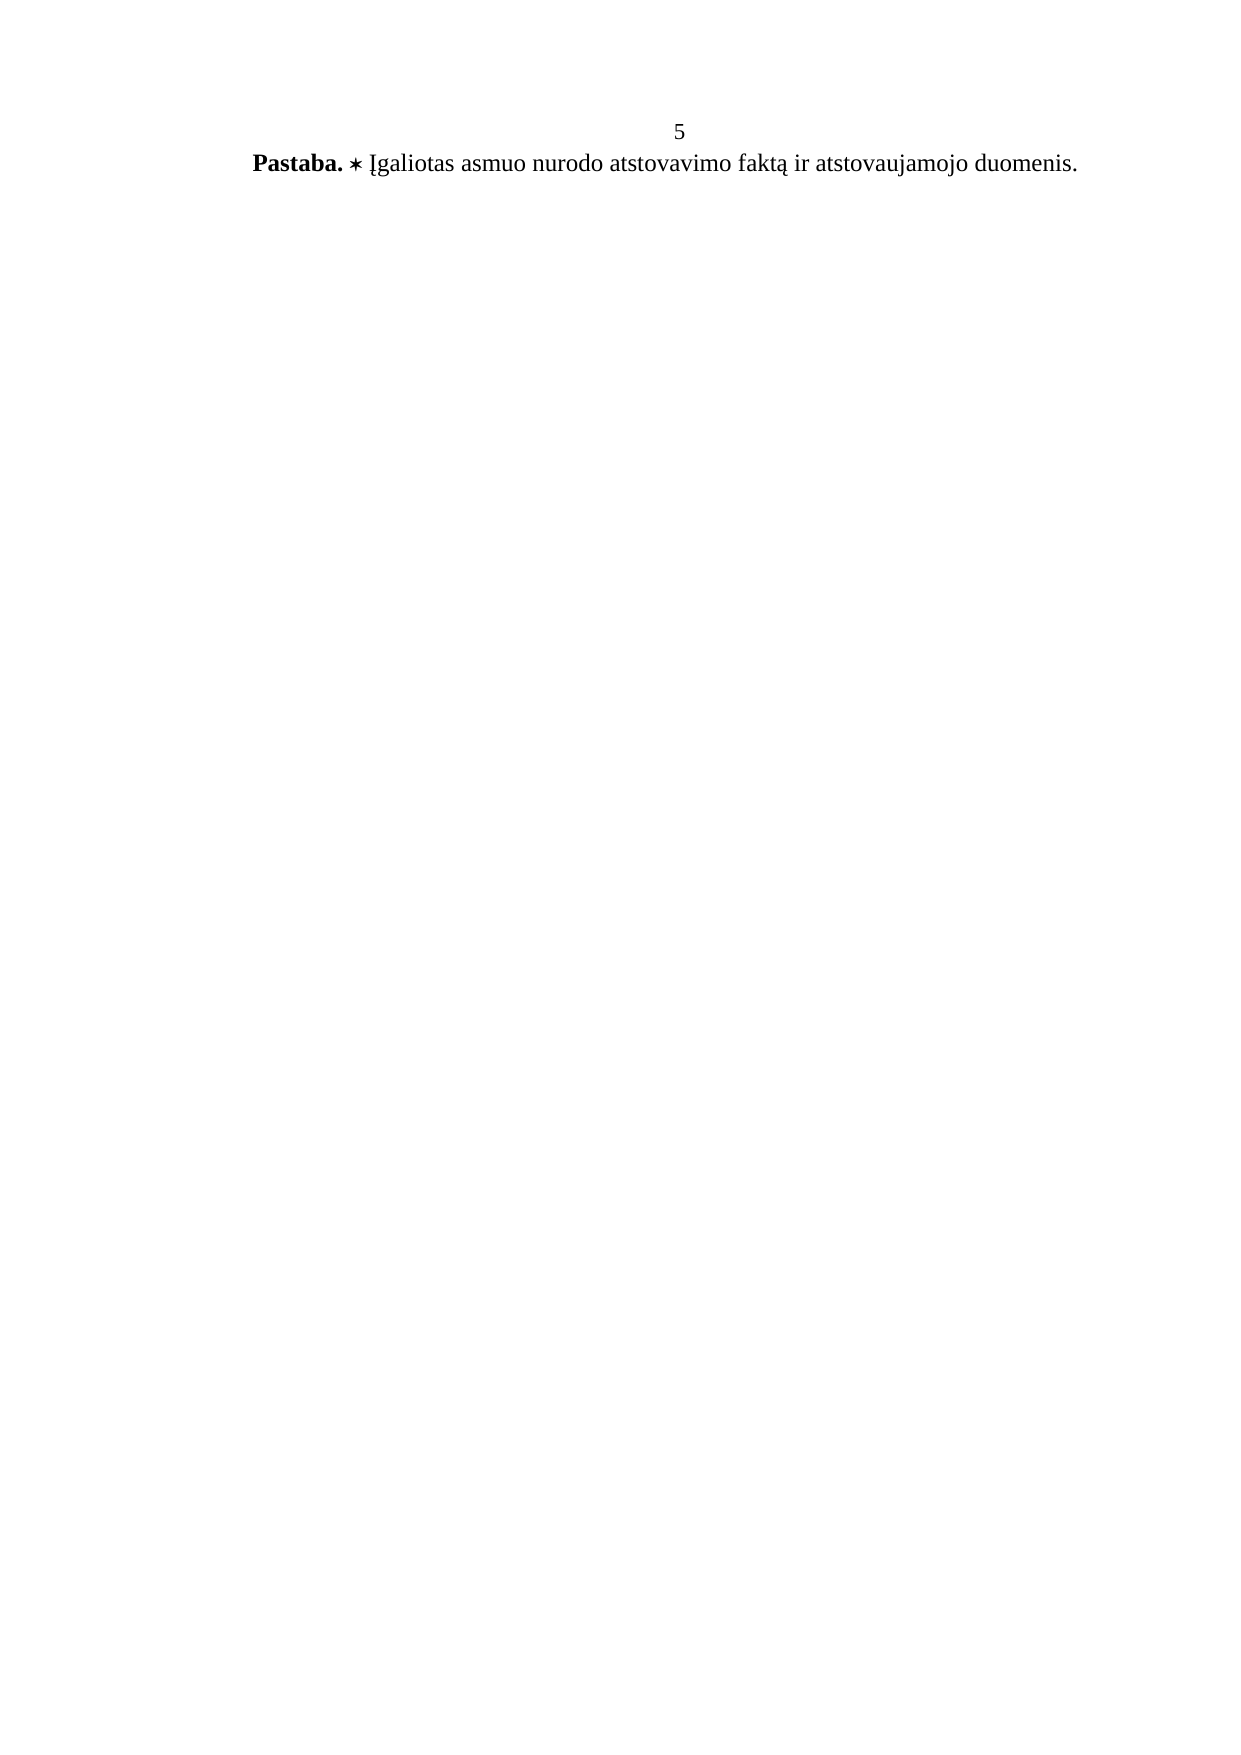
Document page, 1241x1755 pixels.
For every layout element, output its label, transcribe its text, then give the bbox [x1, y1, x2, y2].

text Pastaba.  Įgaliotas asmuo nurodo atstovavimo faktą ir atstovaujamojo duomenis. [177, 148, 1181, 176]
